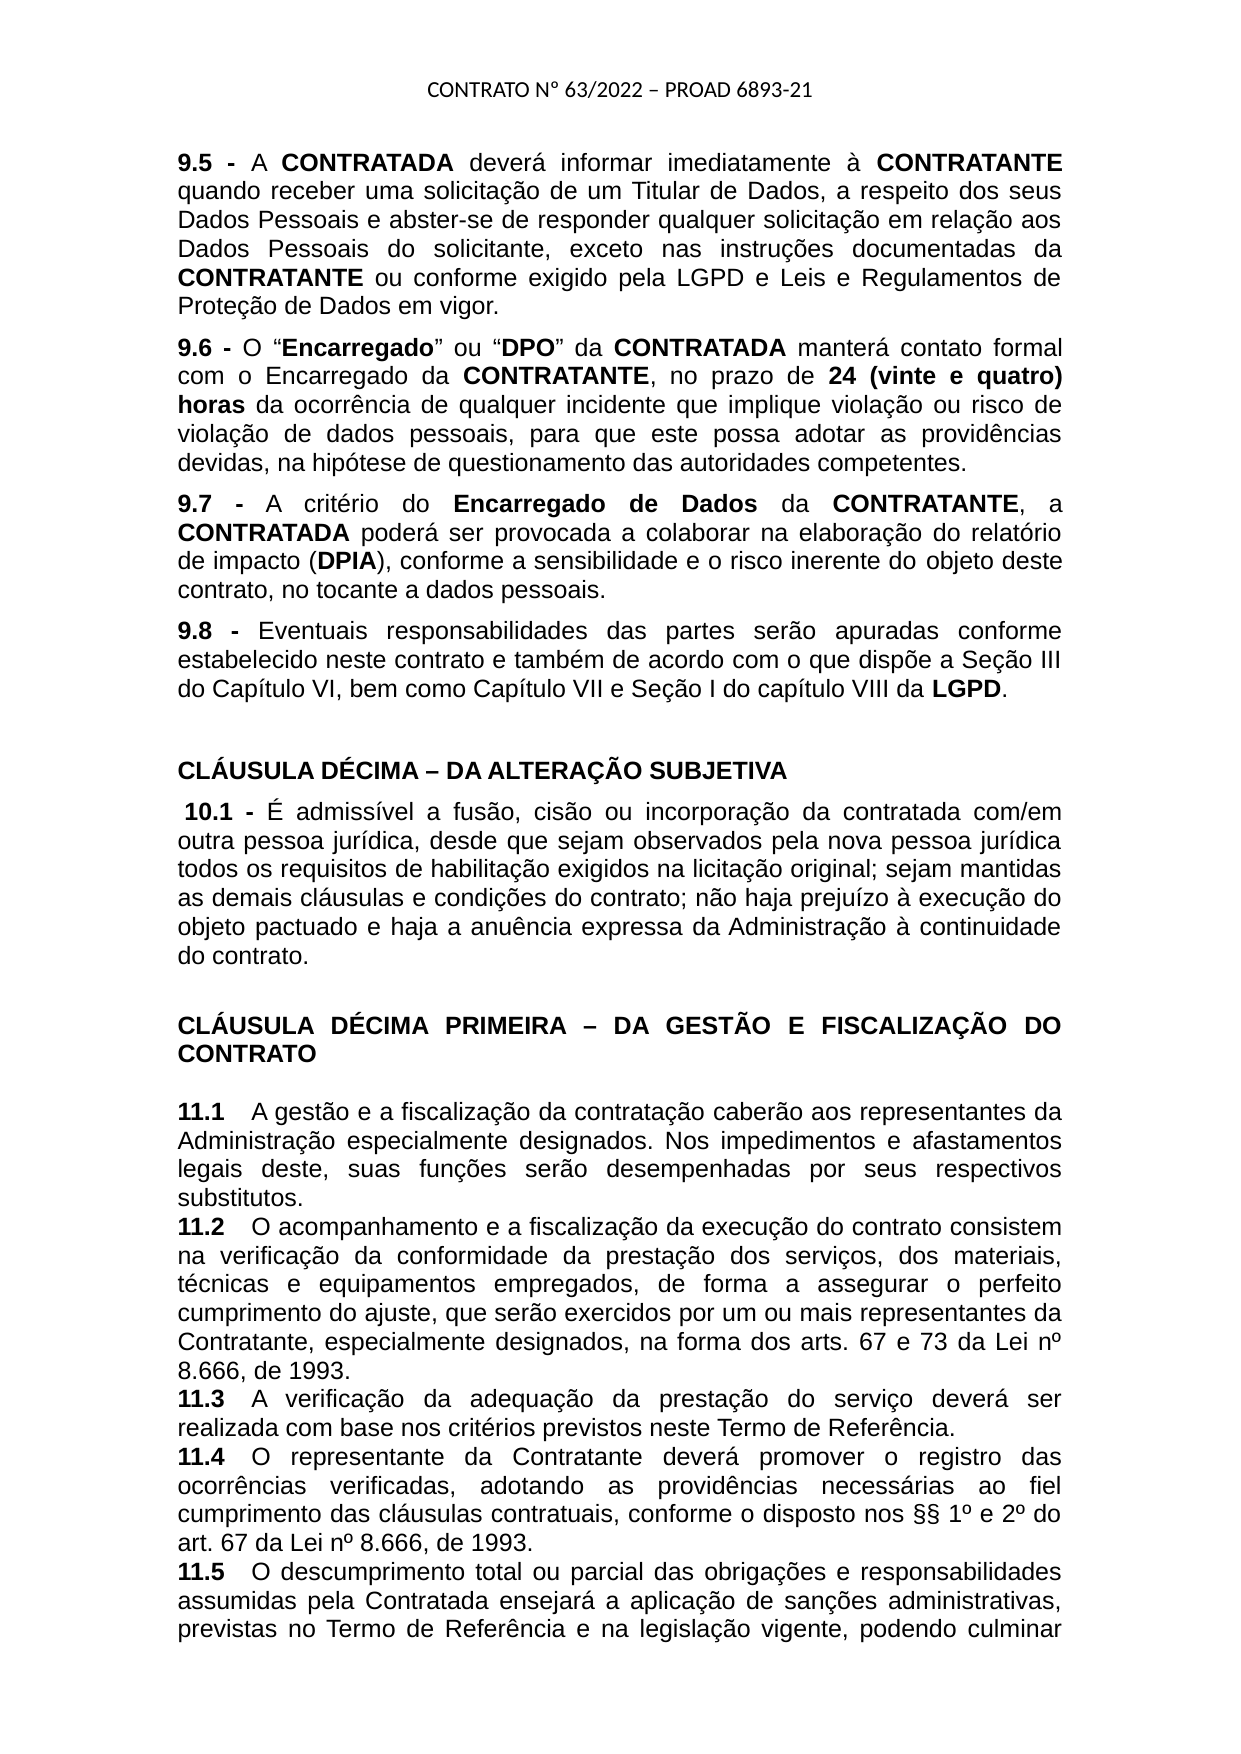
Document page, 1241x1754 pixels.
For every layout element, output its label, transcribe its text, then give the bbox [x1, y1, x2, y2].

text 10.1 - É admissível a fusão, cisão ou incorporação da contratada com/em outra pessoa jurídica, desde que sejam observados pela nova pessoa jurídica todos os requisitos de habilitação exigidos na licitação original; sejam mantidas as demais cláusulas e condições do contrato; não haja prejuízo à execução do objeto pactuado e haja a anuência expressa da Administração à continuidade do contrato. [177, 797, 1063, 969]
text CLÁUSULA DÉCIMA – DA ALTERAÇÃO SUBJETIVA [177, 756, 1063, 784]
text 11.5 O descumprimento total ou parcial das obrigações e responsabilidades assumidas pela Contratada ensejará a aplicação de sanções administrativas, previstas no Termo de Referência e na legislação vigente, podendo culminar [177, 1557, 1063, 1643]
text 9.8 - Eventuais responsabilidades das partes serão apuradas conforme estabelecido neste contrato e também de acordo com o que dispõe a Seção III do Capítulo VI, bem como Capítulo VII e Seção I do capítulo VIII da LGPD. [177, 616, 1063, 703]
text 9.7 - A critério do Encarregado de Dados da CONTRATANTE, a CONTRATADA poderá ser provocada a colaborar na elaboração do relatório de impacto (DPIA), conforme a sensibilidade e o risco inerente do objeto deste contrato, no tocante a dados pessoais. [177, 489, 1063, 604]
text 9.5 - A CONTRATADA deverá informar imediatamente à CONTRATANTE quando receber uma solicitação de um Titular de Dados, a respeito dos seus Dados Pessoais e abster-se de responder qualquer solicitação em relação aos Dados Pessoais do solicitante, exceto nas instruções documentadas da CONTRATANTE ou conforme exigido pela LGPD e Leis e Regulamentos de Proteção de Dados em vigor. [177, 148, 1063, 320]
text CLÁUSULA DÉCIMA PRIMEIRA – DA GESTÃO E FISCALIZAÇÃO DO CONTRATO [177, 1011, 1063, 1068]
text 11.4 O representante da Contratante deverá promover o registro das ocorrências verificadas, adotando as providências necessárias ao fiel cumprimento das cláusulas contratuais, conforme o disposto nos §§ 1º e 2º do art. 67 da Lei nº 8.666, de 1993. [177, 1442, 1063, 1557]
text 11.3 A verificação da adequação da prestação do serviço deverá ser realizada com base nos critérios previstos neste Termo de Referência. [177, 1384, 1063, 1442]
text 11.1 A gestão e a fiscalização da contratação caberão aos representantes da Administração especialmente designados. Nos impedimentos e afastamentos legais deste, suas funções serão desempenhadas por seus respectivos substitutos. [177, 1097, 1063, 1212]
text 11.2 O acompanhamento e a fiscalização da execução do contrato consistem na verificação da conformidade da prestação dos serviços, dos materiais, técnicas e equipamentos empregados, de forma a assegurar o perfeito cumprimento do ajuste, que serão exercidos por um ou mais representantes da Contratante, especialmente designados, na forma dos arts. 67 e 73 da Lei nº 8.666, de 1993. [177, 1212, 1063, 1384]
text 9.6 - O “Encarregado” ou “DPO” da CONTRATADA manterá contato formal com o Encarregado da CONTRATANTE, no prazo de 24 (vinte e quatro) horas da ocorrência de qualquer incidente que implique violação ou risco de violação de dados pessoais, para que este possa adotar as providências devidas, na hipótese de questionamento das autoridades competentes. [177, 333, 1063, 476]
